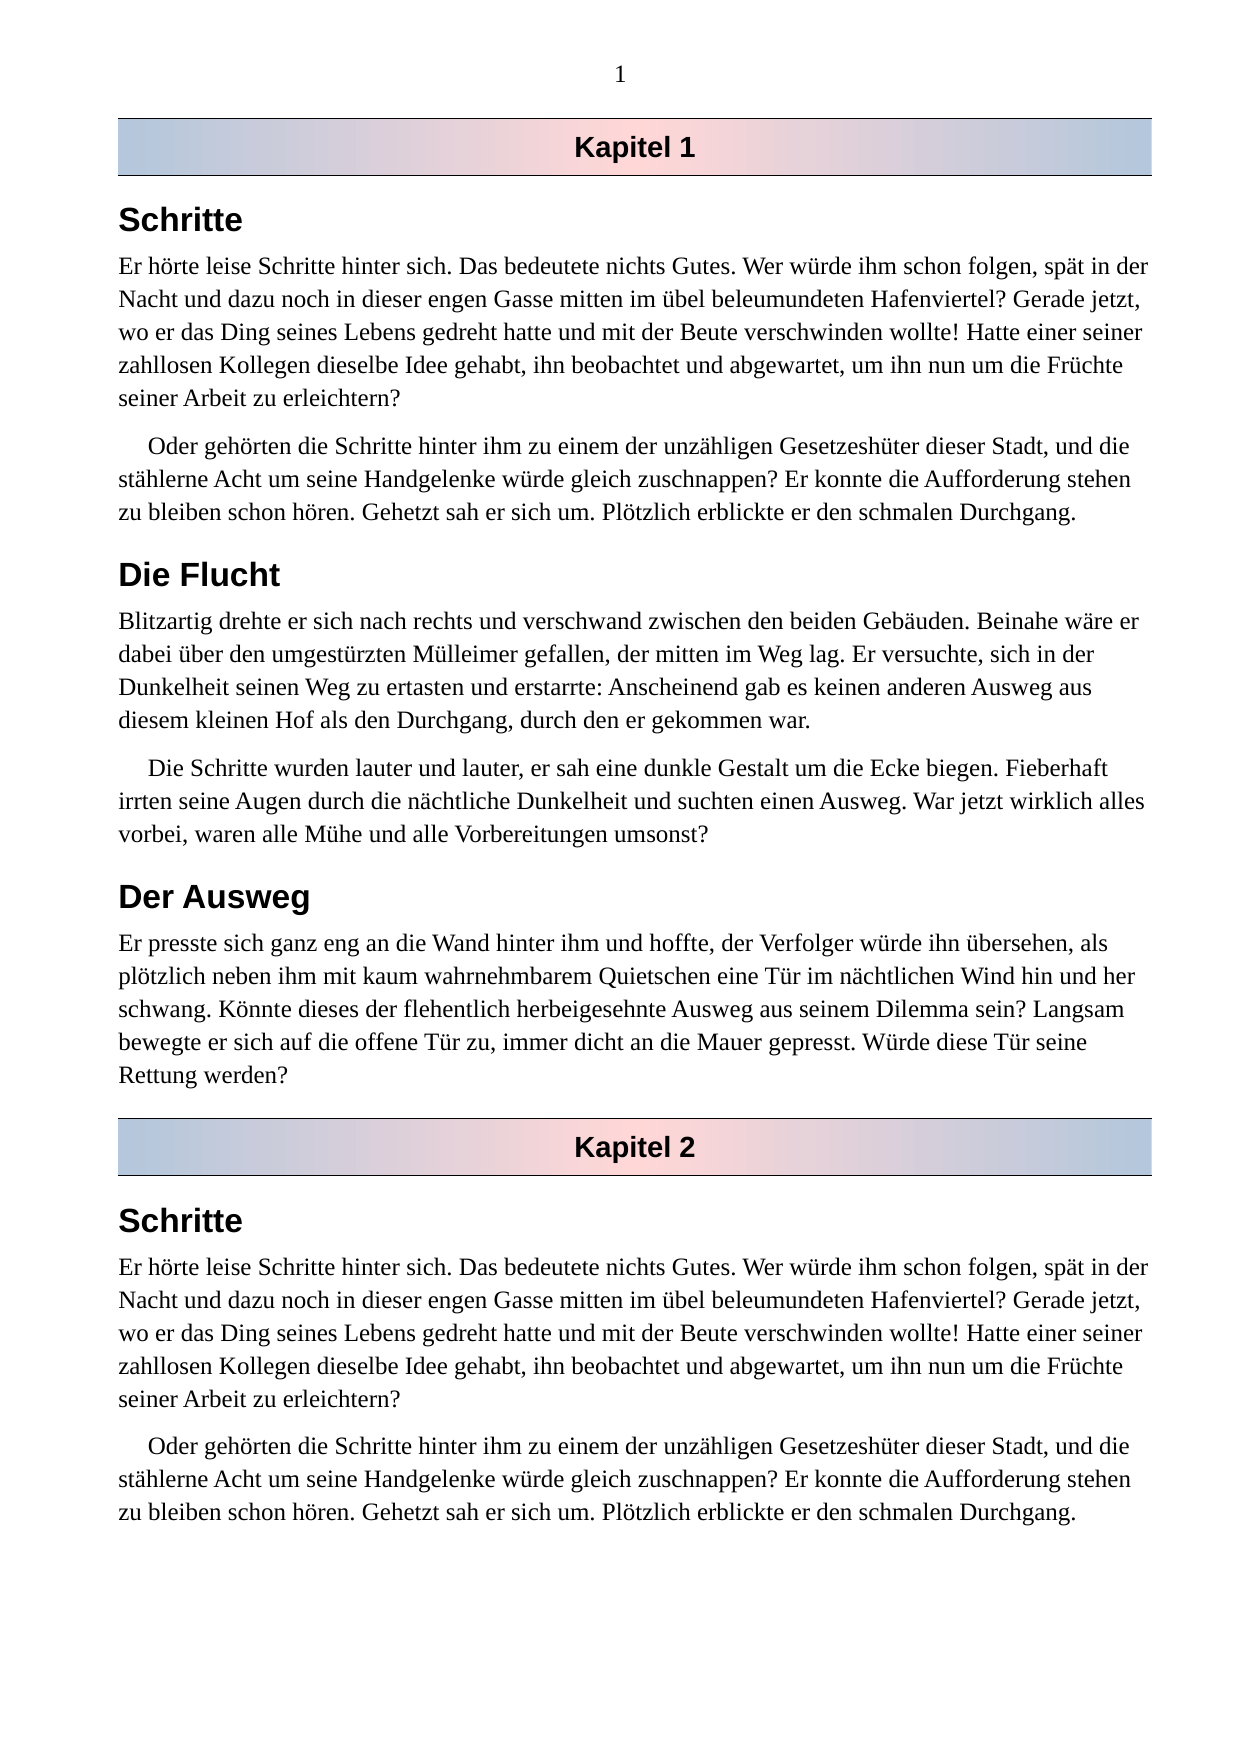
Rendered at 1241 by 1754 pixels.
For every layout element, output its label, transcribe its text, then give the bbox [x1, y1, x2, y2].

subtitle Der Ausweg [118, 877, 1152, 916]
title Kapitel 2 [118, 1119, 1152, 1175]
text Die Schritte wurden lauter und lauter, er sah eine dunkle Gestalt um die Ecke biegen. Fieberhaft irrten seine Augen durch die nächtliche Dunkelheit und suchten einen Ausweg. War jetzt wirklich alles vorbei, waren alle Mühe und alle Vorbereitungen umsonst? [118, 753, 1152, 848]
text Oder gehörten die Schritte hinter ihm zu einem der unzähligen Gesetzeshüter dieser Stadt, und die stählerne Acht um seine Handgelenke würde gleich zuschnappen? Er konnte die Aufforderung stehen zu bleiben schon hören. Gehetzt sah er sich um. Plötzlich erblickte er den schmalen Durchgang. [118, 1431, 1152, 1526]
text Er presste sich ganz eng an die Wand hinter ihm und hoffte, der Verfolger würde ihn übersehen, als plötzlich neben ihm mit kaum wahrnehmbarem Quietschen eine Tür im nächtlichen Wind hin und her schwang. Könnte dieses der flehentlich herbeigesehnte Ausweg aus seinem Dilemma sein? Langsam bewegte er sich auf die offene Tür zu, immer dicht an die Mauer gepresst. Würde diese Tür seine Rettung werden? [118, 928, 1152, 1089]
text Er hörte leise Schritte hinter sich. Das bedeutete nichts Gutes. Wer würde ihm schon folgen, spät in der Nacht und dazu noch in dieser engen Gasse mitten im übel beleumundeten Hafenviertel? Gerade jetzt, wo er das Ding seines Lebens gedreht hatte und mit der Beute verschwinden wollte! Hatte einer seiner zahllosen Kollegen dieselbe Idee gehabt, ihn beobachtet und abgewartet, um ihn nun um die Früchte seiner Arbeit zu erleichtern? [118, 1252, 1152, 1413]
text Er hörte leise Schritte hinter sich. Das bedeutete nichts Gutes. Wer würde ihm schon folgen, spät in der Nacht und dazu noch in dieser engen Gasse mitten im übel beleumundeten Hafenviertel? Gerade jetzt, wo er das Ding seines Lebens gedreht hatte und mit der Beute verschwinden wollte! Hatte einer seiner zahllosen Kollegen dieselbe Idee gehabt, ihn beobachtet und abgewartet, um ihn nun um die Früchte seiner Arbeit zu erleichtern? [118, 251, 1152, 412]
title Kapitel 1 [118, 119, 1152, 175]
subtitle Schritte [118, 200, 1152, 239]
text Oder gehörten die Schritte hinter ihm zu einem der unzähligen Gesetzeshüter dieser Stadt, und die stählerne Acht um seine Handgelenke würde gleich zuschnappen? Er konnte die Aufforderung stehen zu bleiben schon hören. Gehetzt sah er sich um. Plötzlich erblickte er den schmalen Durchgang. [118, 431, 1152, 526]
subtitle Die Flucht [118, 555, 1152, 594]
subtitle Schritte [118, 1201, 1152, 1239]
text Blitzartig drehte er sich nach rechts und verschwand zwischen den beiden Gebäuden. Beinahe wäre er dabei über den umgestürzten Mülleimer gefallen, der mitten im Weg lag. Er versuchte, sich in der Dunkelheit seinen Weg zu ertasten und erstarrte: Anscheinend gab es keinen anderen Ausweg aus diesem kleinen Hof als den Durchgang, durch den er gekommen war. [118, 606, 1152, 734]
